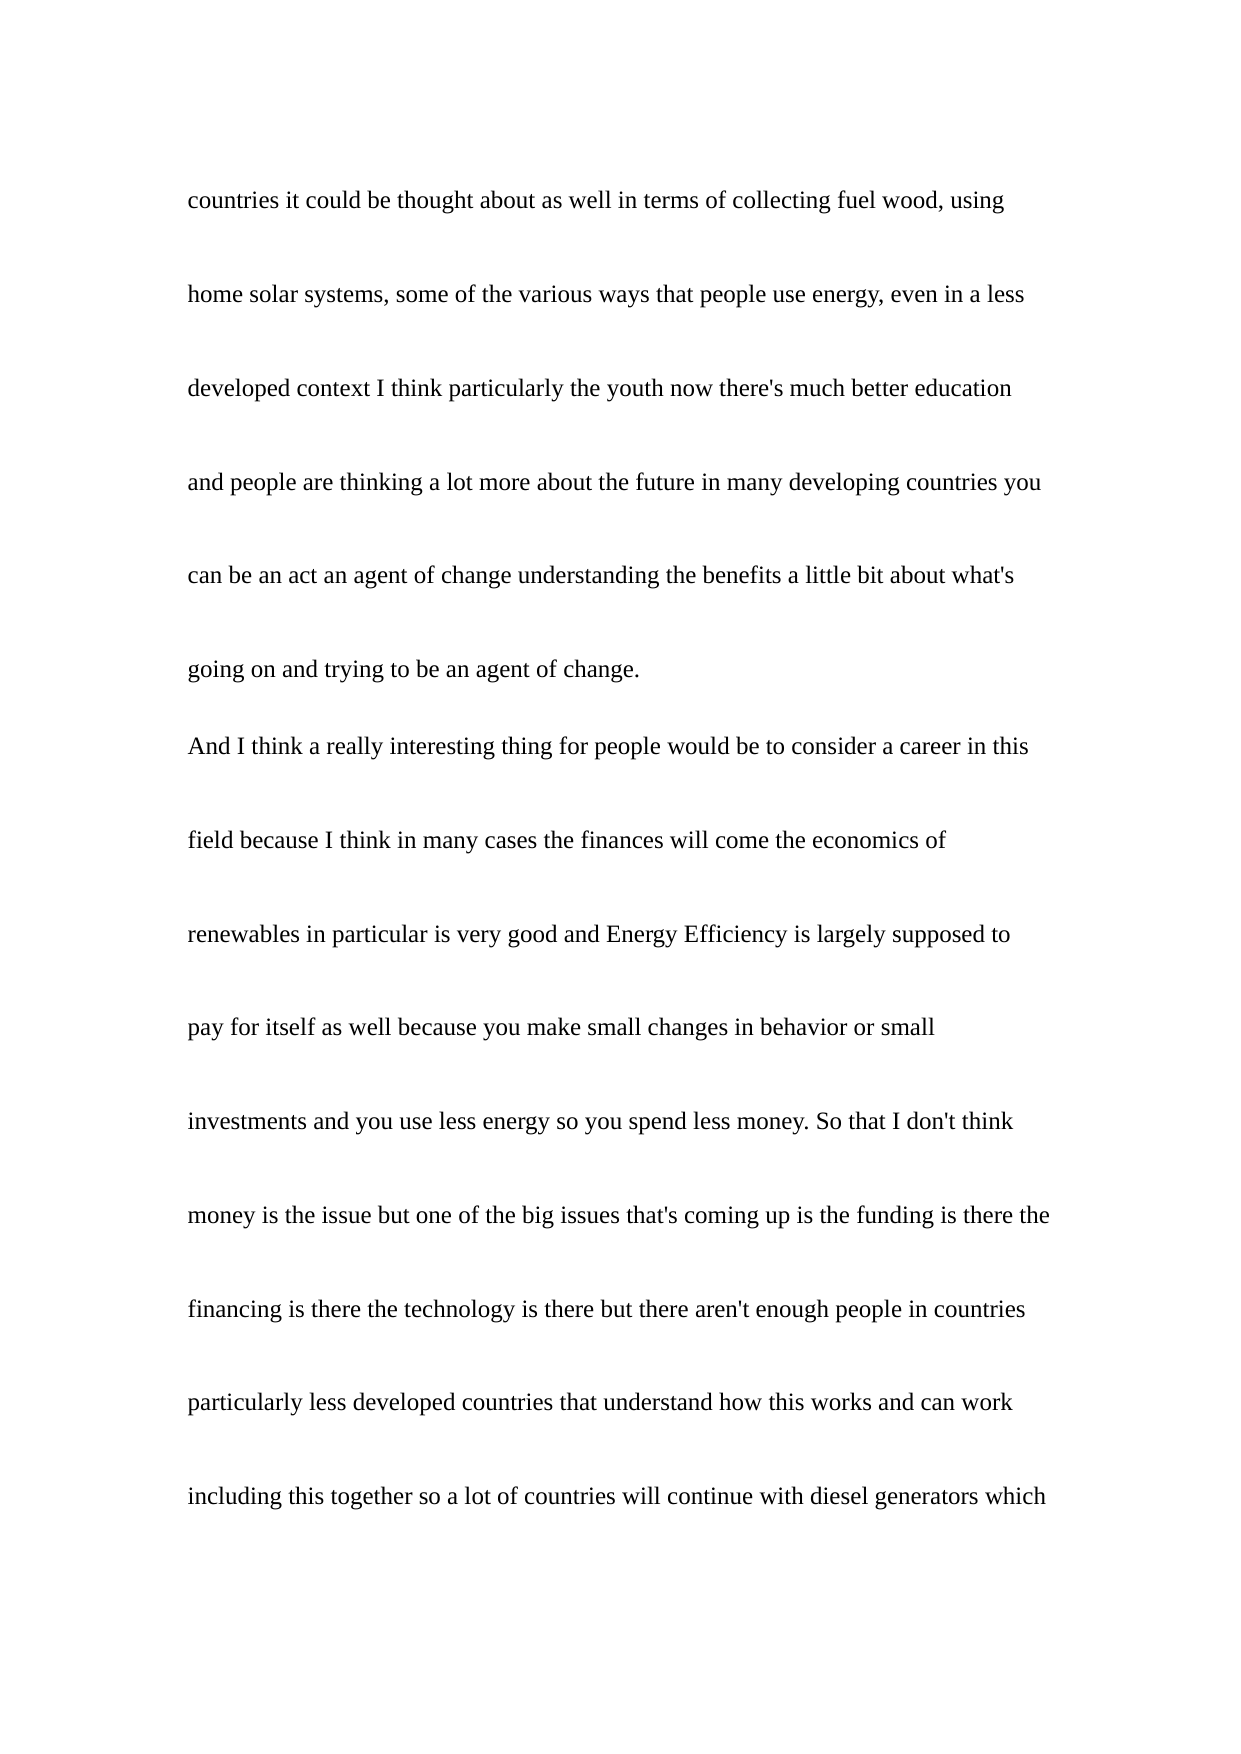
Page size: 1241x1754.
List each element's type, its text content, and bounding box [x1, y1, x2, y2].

text And I think a really interesting thing for people would be to consider a career in this field because I think in many cases the finances will come the economics of renewables in particular is very good and Energy Efficiency is largely supposed to pay for itself as well because you make small changes in behavior or small investments and you use less energy so you spend less money. So that I don't think money is the issue but one of the big issues that's coming up is the funding is there the financing is there the technology is there but there aren't enough people in countries particularly less developed countries that understand how this works and can work including this together so a lot of countries will continue with diesel generators which [187, 704, 1053, 1516]
text countries it could be thought about as well in terms of collecting fuel wood, using home solar systems, some of the various ways that people use energy, even in a less developed context I think particularly the youth now there's much better education and people are thinking a lot more about the future in many developing countries you can be an act an agent of change understanding the benefits a little bit about what's going on and trying to be an agent of change. [187, 158, 1053, 689]
